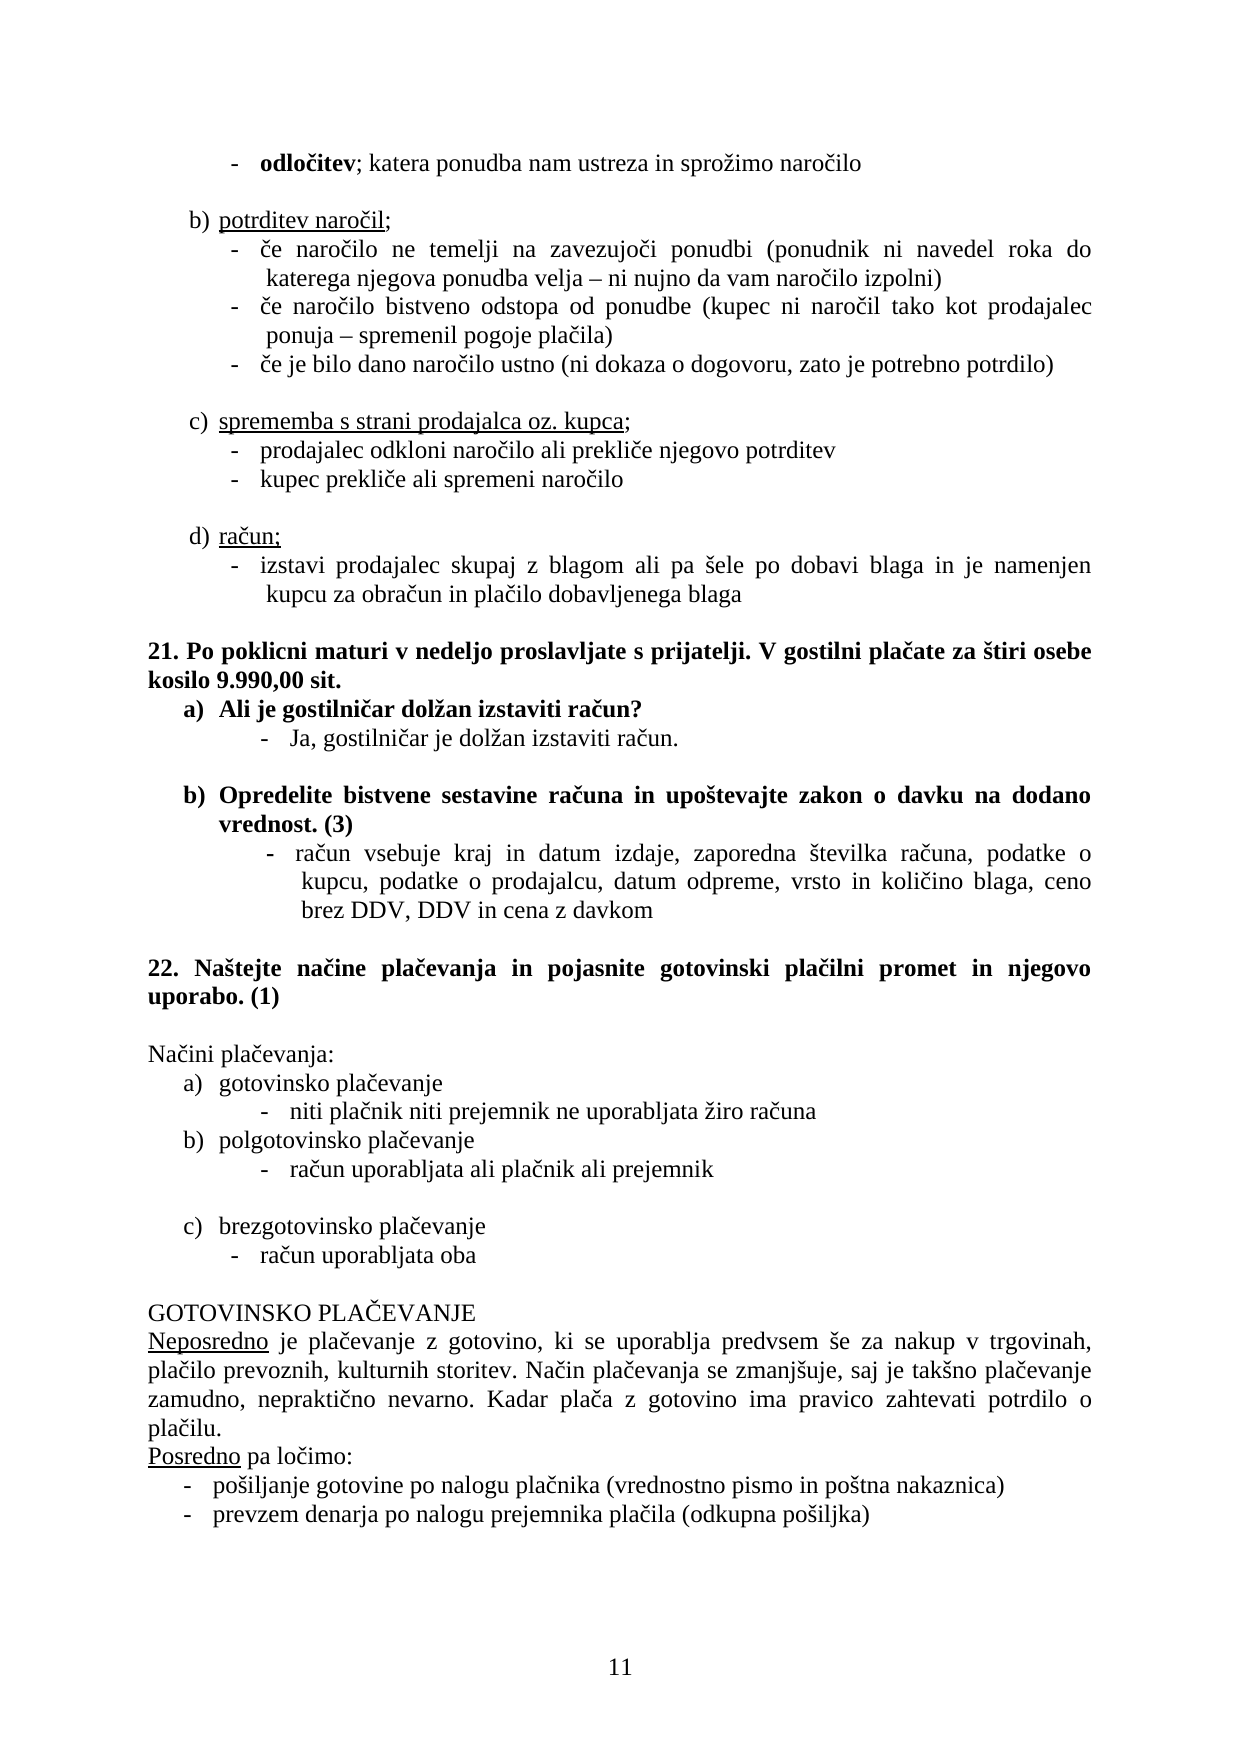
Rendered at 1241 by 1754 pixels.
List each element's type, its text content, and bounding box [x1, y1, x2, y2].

list potrditev naročil; [189, 205, 1093, 234]
list račun vsebuje kraj in datum izdaje, zaporedna številka računa, podatke o kupcu, podatke o prodajalcu, datum odpreme, vrsto in količino blaga, ceno brez DDV, DDV in cena z davkom [266, 838, 1093, 924]
list brezgotovinsko plačevanje [183, 1211, 1093, 1240]
list odločitev; katera ponudba nam ustreza in sprožimo naročilo [230, 148, 1093, 176]
list če naročilo ne temelji na zavezujoči ponudbi (ponudnik ni navedel roka do katerega njegova ponudba velja – ni nujno da vam naročilo izpolni) [230, 234, 1093, 291]
text Neposredno je plačevanje z gotovino, ki se uporablja predvsem še za nakup v trgovinah, plačilo prevoznih, kulturnih storitev. Način plačevanja se zmanjšuje, saj je takšno plačevanje zamudno, nepraktično nevarno. Kadar plača z gotovino ima pravico zahtevati potrdilo o plačilu. [148, 1326, 1093, 1441]
text Posredno pa ločimo: [148, 1441, 1093, 1470]
list prevzem denarja po nalogu prejemnika plačila (odkupna pošiljka) [183, 1499, 1093, 1528]
list račun uporabljata oba [230, 1240, 1093, 1269]
list če je bilo dano naročilo ustno (ni dokaza o dogovoru, zato je potrebno potrdilo) [230, 349, 1093, 378]
list Opredelite bistvene sestavine računa in upoštevajte zakon o davku na dodano vrednost. (3) [183, 780, 1093, 838]
list račun uporabljata ali plačnik ali prejemnik [260, 1154, 1093, 1183]
list račun; [189, 521, 1093, 550]
list če naročilo bistveno odstopa od ponudbe (kupec ni naročil tako kot prodajalec ponuja – spremenil pogoje plačila) [230, 291, 1093, 349]
list pošiljanje gotovine po nalogu plačnika (vrednostno pismo in poštna nakaznica) [183, 1470, 1093, 1499]
text GOTOVINSKO PLAČEVANJE [148, 1298, 1093, 1326]
list Ali je gostilničar dolžan izstaviti račun? [183, 694, 1093, 723]
text 22. Naštejte načine plačevanja in pojasnite gotovinski plačilni promet in njegovo uporabo. (1) [148, 953, 1093, 1010]
list gotovinsko plačevanje [183, 1068, 1093, 1096]
text Načini plačevanja: [148, 1039, 1093, 1068]
list polgotovinsko plačevanje [183, 1125, 1093, 1154]
list niti plačnik niti prejemnik ne uporabljata žiro računa [260, 1096, 1093, 1125]
list Ja, gostilničar je dolžan izstaviti račun. [260, 723, 1093, 751]
text 21. Po poklicni maturi v nedeljo proslavljate s prijatelji. V gostilni plačate za štiri osebe kosilo 9.990,00 sit. [148, 636, 1093, 694]
list izstavi prodajalec skupaj z blagom ali pa šele po dobavi blaga in je namenjen kupcu za obračun in plačilo dobavljenega blaga [230, 550, 1093, 608]
list prodajalec odkloni naročilo ali prekliče njegovo potrditev [230, 435, 1093, 464]
list kupec prekliče ali spremeni naročilo [230, 464, 1093, 493]
list sprememba s strani prodajalca oz. kupca; [189, 406, 1093, 435]
